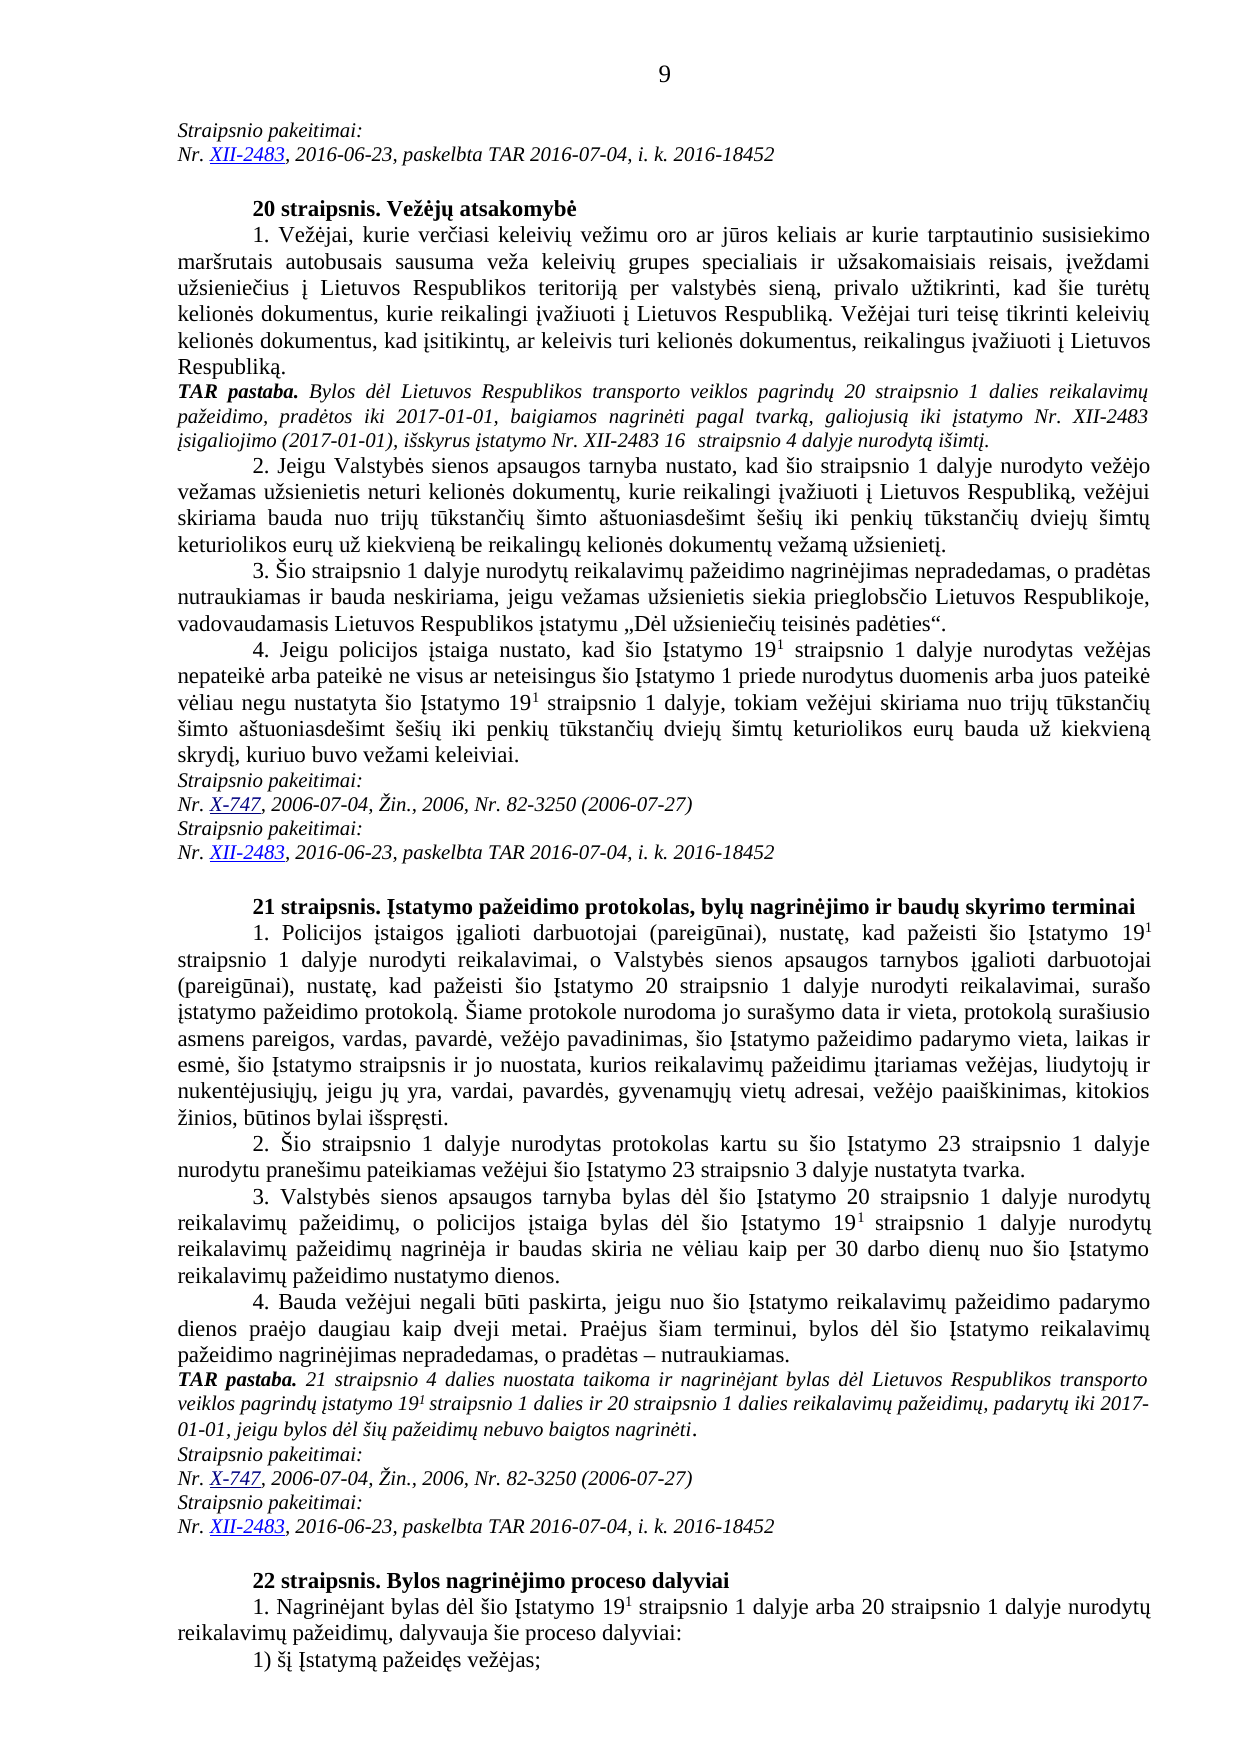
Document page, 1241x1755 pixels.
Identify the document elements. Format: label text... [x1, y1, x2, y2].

text Straipsnio pakeitimai: [177, 768, 1152, 792]
text TAR pastaba. Bylos dėl Lietuvos Respublikos transporto veiklos pagrindų 20 straipsnio 1 dalies reikalavimų pažeidimo, pradėtos iki 2017-01-01, baigiamos nagrinėti pagal tvarką, galiojusią iki įstatymo Nr. XII-2483 įsigaliojimo (2017-01-01), išskyrus įstatymo Nr. XII-2483 16 straipsnio 4 dalyje nurodytą išimtį. [177, 379, 1152, 452]
text Nr. XII-2483, 2016-06-23, paskelbta TAR 2016-07-04, i. k. 2016-18452 [177, 1514, 1152, 1538]
text Nr. XII-2483, 2016-06-23, paskelbta TAR 2016-07-04, i. k. 2016-18452 [177, 142, 1152, 166]
text 1) šį Įstatymą pažeidęs vežėjas; [177, 1646, 1152, 1672]
text Nr. X-747, 2006-07-04, Žin., 2006, Nr. 82-3250 (2006-07-27) [177, 1466, 1152, 1490]
text 20 straipsnis. Vežėjų atsakomybė [177, 195, 1152, 221]
text Straipsnio pakeitimai: [177, 1442, 1152, 1466]
text 2. Jeigu Valstybės sienos apsaugos tarnyba nustato, kad šio straipsnio 1 dalyje nurodyto vežėjo vežamas užsienietis neturi kelionės dokumentų, kurie reikalingi įvažiuoti į Lietuvos Respubliką, vežėjui skiriama bauda nuo trijų tūkstančių šimto aštuoniasdešimt šešių iki penkių tūkstančių dviejų šimtų keturiolikos eurų už kiekvieną be reikalingų kelionės dokumentų vežamą užsienietį. [177, 452, 1152, 557]
text Straipsnio pakeitimai: [177, 1490, 1152, 1514]
text Straipsnio pakeitimai: [177, 118, 1152, 142]
text 2. Šio straipsnio 1 dalyje nurodytas protokolas kartu su šio Įstatymo 23 straipsnio 1 dalyje nurodytu pranešimu pateikiamas vežėjui šio Įstatymo 23 straipsnio 3 dalyje nustatyta tvarka. [177, 1130, 1152, 1183]
text Nr. XII-2483, 2016-06-23, paskelbta TAR 2016-07-04, i. k. 2016-18452 [177, 840, 1152, 864]
text 4. Jeigu policijos įstaiga nustato, kad šio Įstatymo 191 straipsnio 1 dalyje nurodytas vežėjas nepateikė arba pateikė ne visus ar neteisingus šio Įstatymo 1 priede nurodytus duomenis arba juos pateikė vėliau negu nustatyta šio Įstatymo 191 straipsnio 1 dalyje, tokiam vežėjui skiriama nuo trijų tūkstančių šimto aštuoniasdešimt šešių iki penkių tūkstančių dviejų šimtų keturiolikos eurų bauda už kiekvieną skrydį, kuriuo buvo vežami keleiviai. [177, 636, 1152, 768]
text 3. Valstybės sienos apsaugos tarnyba bylas dėl šio Įstatymo 20 straipsnio 1 dalyje nurodytų reikalavimų pažeidimų, o policijos įstaiga bylas dėl šio Įstatymo 191 straipsnio 1 dalyje nurodytų reikalavimų pažeidimų nagrinėja ir baudas skiria ne vėliau kaip per 30 darbo dienų nuo šio Įstatymo reikalavimų pažeidimo nustatymo dienos. [177, 1183, 1152, 1288]
text 21 straipsnis. Įstatymo pažeidimo protokolas, bylų nagrinėjimo ir baudų skyrimo terminai [252, 893, 1152, 919]
text 1. Vežėjai, kurie verčiasi keleivių vežimu oro ar jūros keliais ar kurie tarptautinio susisiekimo maršrutais autobusais sausuma veža keleivių grupes specialiais ir užsakomaisiais reisais, įveždami užsieniečius į Lietuvos Respublikos teritoriją per valstybės sieną, privalo užtikrinti, kad šie turėtų kelionės dokumentus, kurie reikalingi įvažiuoti į Lietuvos Respubliką. Vežėjai turi teisę tikrinti keleivių kelionės dokumentus, kad įsitikintų, ar keleivis turi kelionės dokumentus, reikalingus įvažiuoti į Lietuvos Respubliką. [177, 221, 1152, 379]
text Nr. X-747, 2006-07-04, Žin., 2006, Nr. 82-3250 (2006-07-27) [177, 792, 1152, 816]
text Straipsnio pakeitimai: [177, 816, 1152, 840]
text 1. Nagrinėjant bylas dėl šio Įstatymo 191 straipsnio 1 dalyje arba 20 straipsnio 1 dalyje nurodytų reikalavimų pažeidimų, dalyvauja šie proceso dalyviai: [177, 1593, 1152, 1646]
text 3. Šio straipsnio 1 dalyje nurodytų reikalavimų pažeidimo nagrinėjimas nepradedamas, o pradėtas nutraukiamas ir bauda neskiriama, jeigu vežamas užsienietis siekia prieglobsčio Lietuvos Respublikoje, vadovaudamasis Lietuvos Respublikos įstatymu „Dėl užsieniečių teisinės padėties“. [177, 557, 1152, 636]
text 22 straipsnis. Bylos nagrinėjimo proceso dalyviai [177, 1567, 1152, 1593]
text TAR pastaba. 21 straipsnio 4 dalies nuostata taikoma ir nagrinėjant bylas dėl Lietuvos Respublikos transporto veiklos pagrindų įstatymo 191 straipsnio 1 dalies ir 20 straipsnio 1 dalies reikalavimų pažeidimų, padarytų iki 2017-01-01, jeigu bylos dėl šių pažeidimų nebuvo baigtos nagrinėti. [177, 1367, 1152, 1442]
text 1. Policijos įstaigos įgalioti darbuotojai (pareigūnai), nustatę, kad pažeisti šio Įstatymo 191 straipsnio 1 dalyje nurodyti reikalavimai, o Valstybės sienos apsaugos tarnybos įgalioti darbuotojai (pareigūnai), nustatę, kad pažeisti šio Įstatymo 20 straipsnio 1 dalyje nurodyti reikalavimai, surašo įstatymo pažeidimo protokolą. Šiame protokole nurodoma jo surašymo data ir vieta, protokolą surašiusio asmens pareigos, vardas, pavardė, vežėjo pavadinimas, šio Įstatymo pažeidimo padarymo vieta, laikas ir esmė, šio Įstatymo straipsnis ir jo nuostata, kurios reikalavimų pažeidimu įtariamas vežėjas, liudytojų ir nukentėjusiųjų, jeigu jų yra, vardai, pavardės, gyvenamųjų vietų adresai, vežėjo paaiškinimas, kitokios žinios, būtinos bylai išspręsti. [177, 919, 1152, 1130]
text 4. Bauda vežėjui negali būti paskirta, jeigu nuo šio Įstatymo reikalavimų pažeidimo padarymo dienos praėjo daugiau kaip dveji metai. Praėjus šiam terminui, bylos dėl šio Įstatymo reikalavimų pažeidimo nagrinėjimas nepradedamas, o pradėtas – nutraukiamas. [177, 1288, 1152, 1367]
